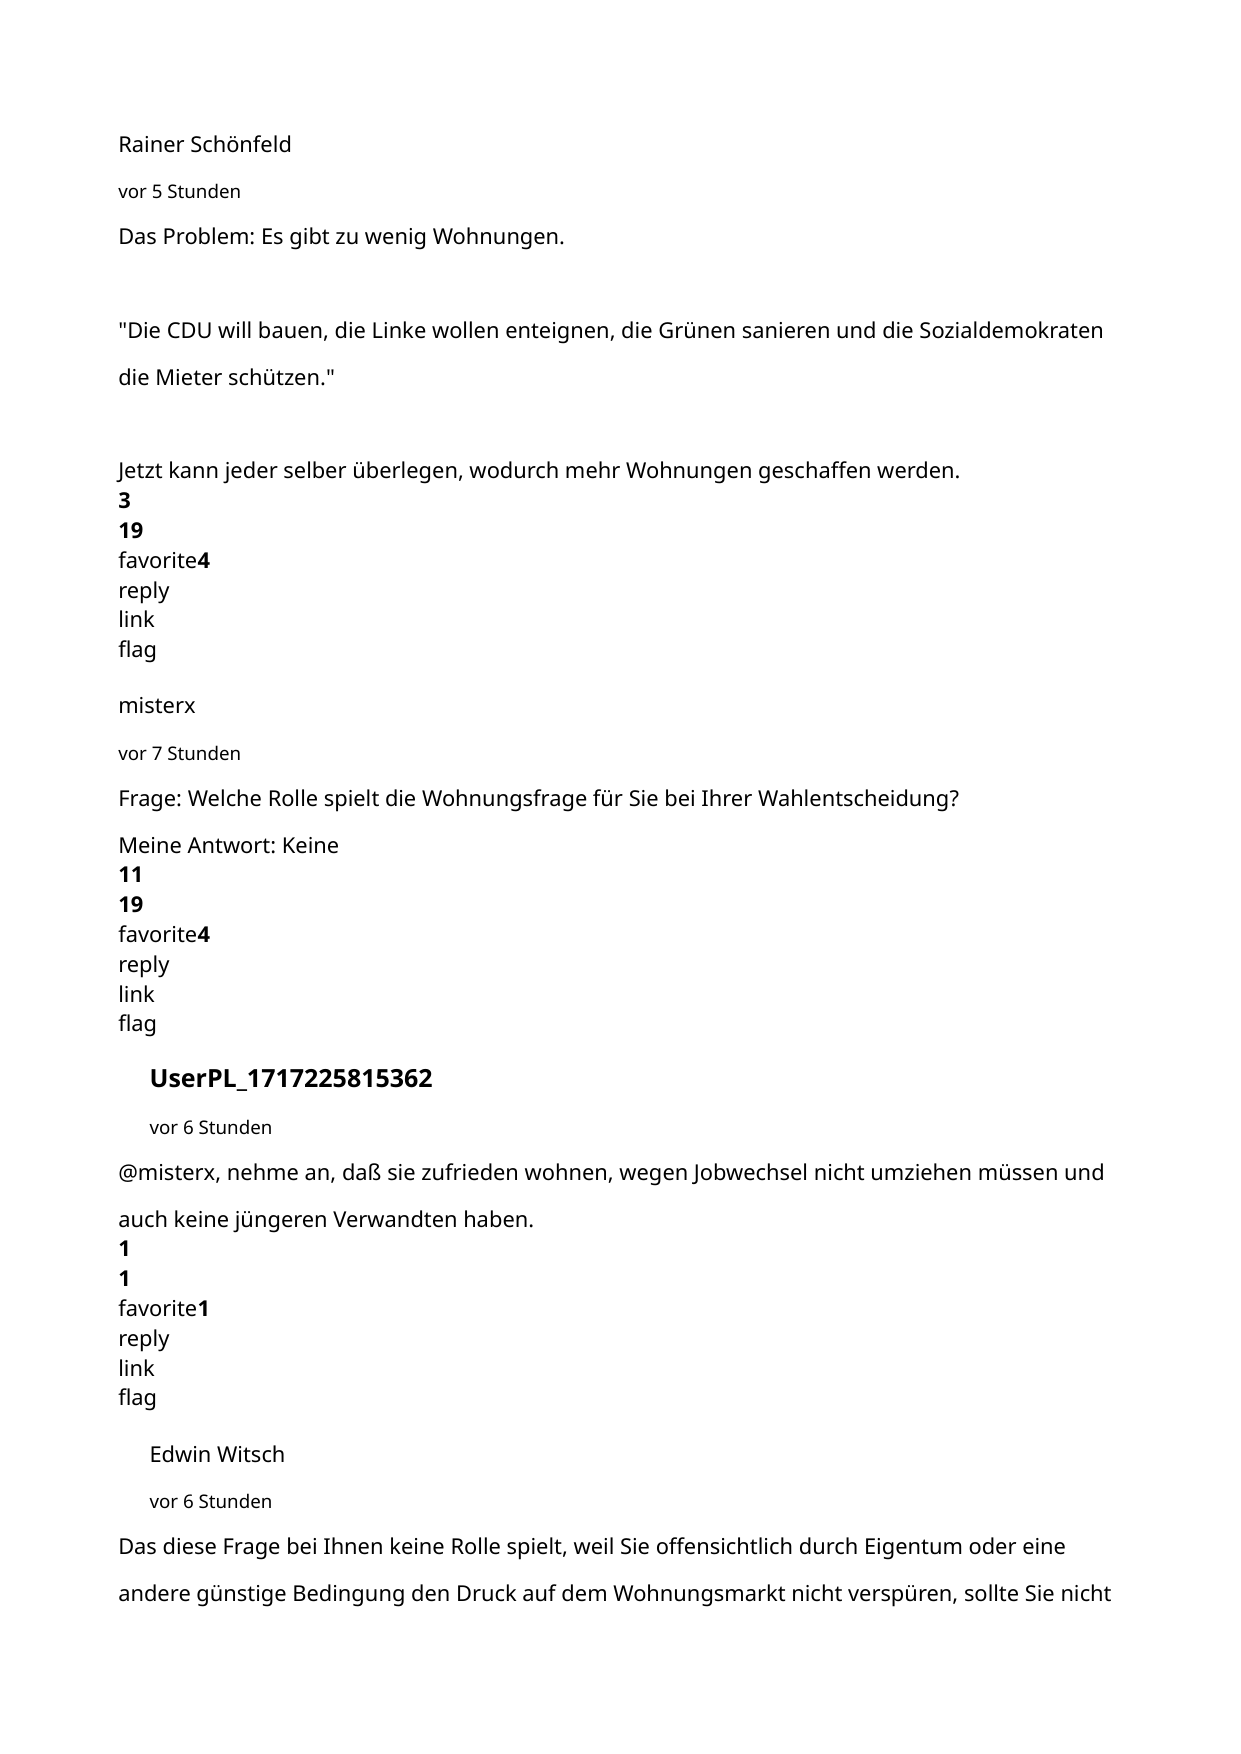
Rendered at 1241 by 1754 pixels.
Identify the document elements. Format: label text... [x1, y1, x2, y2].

text 3 [118, 485, 1122, 515]
text 1 [118, 1263, 1122, 1293]
text vor 5 Stunden [118, 174, 1122, 204]
text 1 [118, 1233, 1122, 1263]
text reply [118, 1323, 1122, 1353]
text flag [118, 1382, 1122, 1412]
text vor 6 Stunden [149, 1110, 1122, 1140]
text reply [118, 575, 1122, 604]
text Das diese Frage bei Ihnen keine Rolle spielt, weil Sie offensichtlich durch Eigentum oder eine andere günstige Bedingung den Druck auf dem Wohnungsmarkt nicht verspüren, sollte Sie nicht [118, 1514, 1122, 1607]
text reply [118, 949, 1122, 978]
text favorite4 [118, 545, 1122, 575]
text 11 [118, 859, 1122, 889]
text 19 [118, 889, 1122, 919]
text flag [118, 1008, 1122, 1038]
text 19 [118, 515, 1122, 545]
text @misterx, nehme an, daß sie zufrieden wohnen, wegen Jobwechsel nicht umziehen müssen und auch keine jüngeren Verwandten haben. [118, 1140, 1122, 1233]
text Frage: Welche Rolle spielt die Wohnungsfrage für Sie bei Ihrer Wahlentscheidung? Meine Antwort: Keine [118, 766, 1122, 859]
text link [118, 1353, 1122, 1382]
text vor 6 Stunden [149, 1484, 1122, 1514]
text Rainer Schönfeld [118, 118, 1114, 159]
text link [118, 978, 1122, 1008]
text favorite4 [118, 919, 1122, 949]
text Edwin Witsch [149, 1428, 1114, 1468]
text link [118, 604, 1122, 634]
text UserPL_1717225815362 [149, 1054, 1114, 1094]
text Das Problem: Es gibt zu wenig Wohnungen. "Die CDU will bauen, die Linke wollen enteignen, die Grünen sanieren und die Sozialdemokraten die Mieter schützen." Jetzt kann jeder selber überlegen, wodurch mehr Wohnungen geschaffen werden. [118, 204, 1122, 485]
text flag [118, 634, 1122, 664]
text favorite1 [118, 1293, 1122, 1323]
text vor 7 Stunden [118, 736, 1122, 766]
text misterx [118, 680, 1114, 720]
